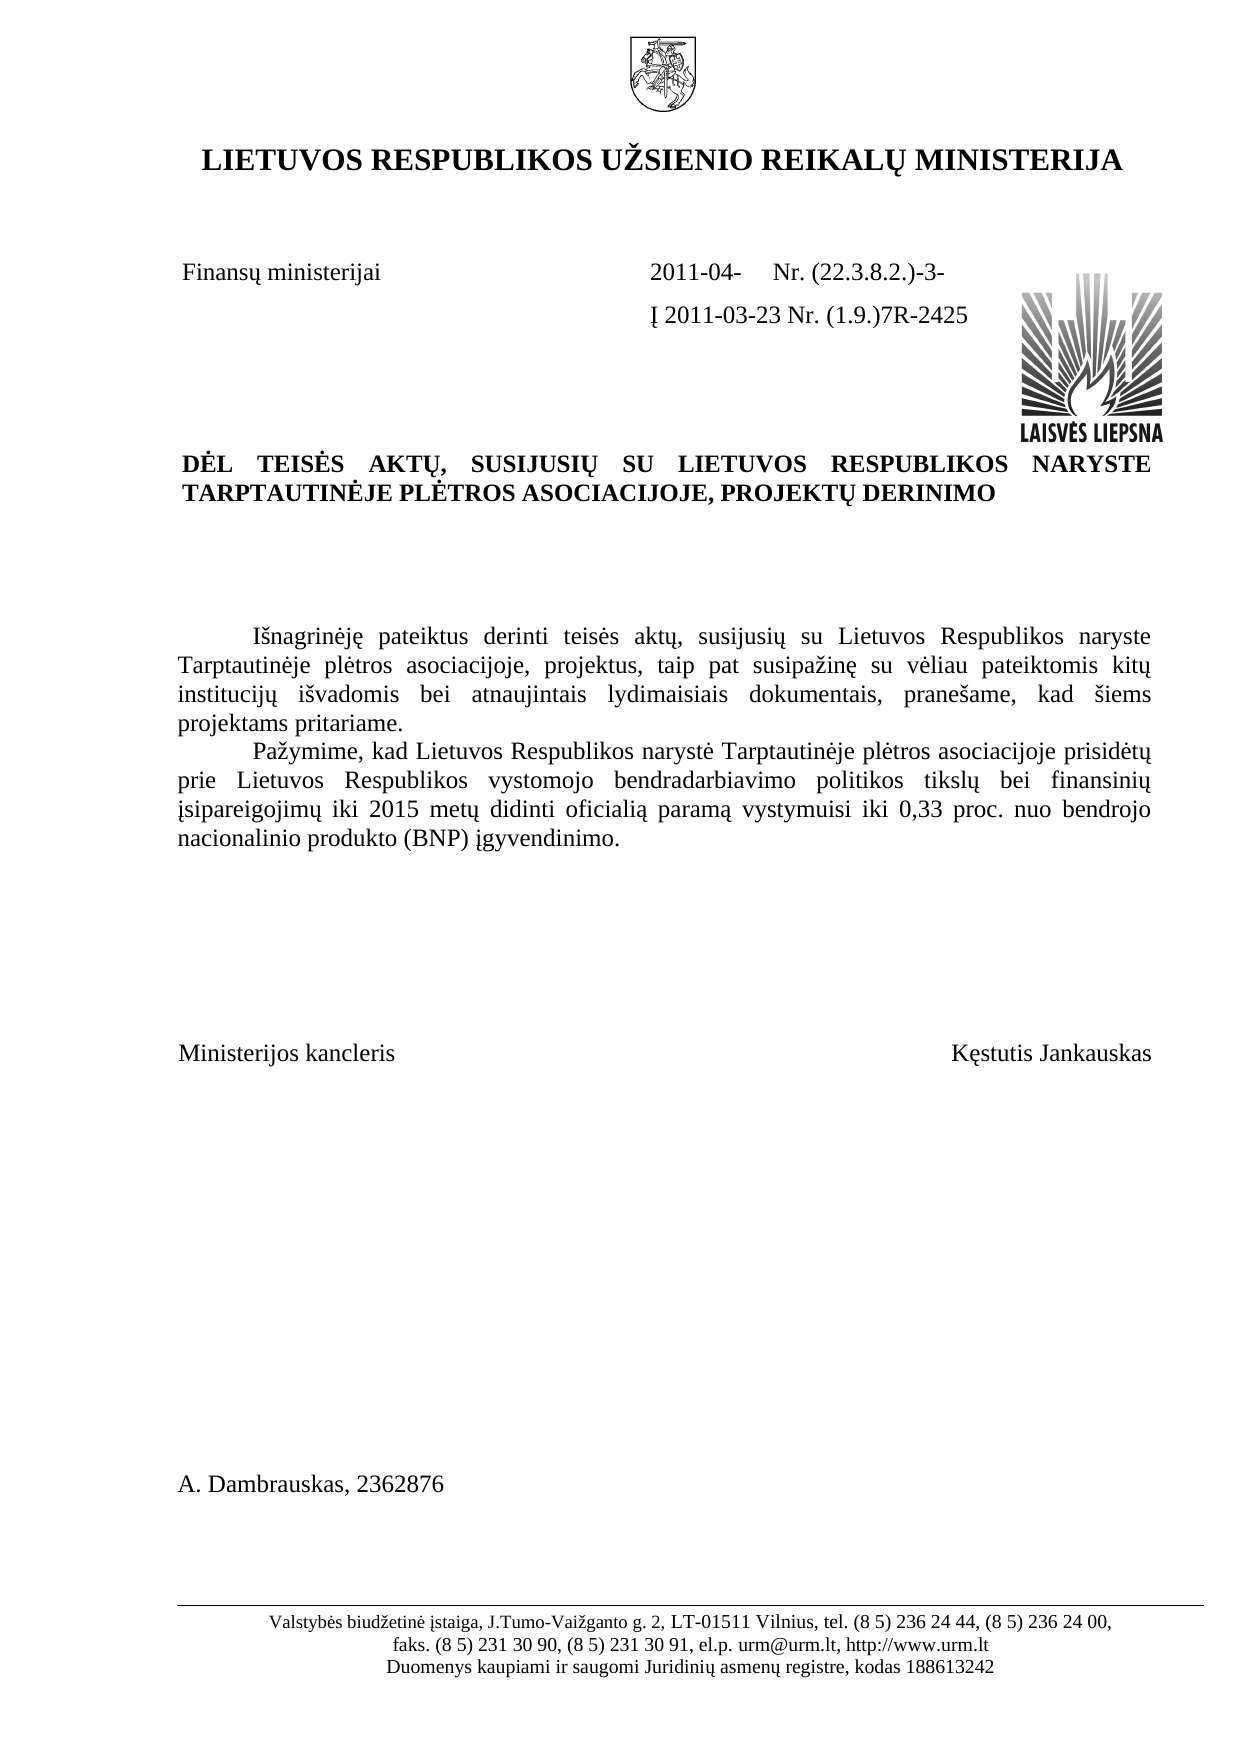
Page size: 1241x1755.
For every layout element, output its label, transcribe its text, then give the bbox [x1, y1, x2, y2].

text Išnagrinėję pateiktus derinti teisės aktų, susijusių su Lietuvos Respublikos naryste Tarptautinėje plėtros asociacijoje, projektus, taip pat susipažinę su vėliau pateiktomis kitų institucijų išvadomis bei atnaujintais lydimaisiais dokumentais, pranešame, kad šiems projektams pritariame. [177, 621, 1152, 736]
text A. Dambrauskas, 2362876 [177, 1469, 1152, 1498]
table_cell 2011-04- Nr. (22.3.8.2.)-3- Į 2011-03-23 Nr. (1.9.)7R-2425 [650, 257, 1153, 449]
table_cell DĖL TEISĖS AKTŲ, SUSIJUSIŲ SU LIETUVOS RESPUBLIKOS NARYSTE TARPTAUTINĖJE PLĖTROS ASOCIACIJOJE, PROJEKTŲ DERINIMO [182, 449, 1153, 593]
table_cell [177, 257, 182, 449]
table_header Kęstutis Jankauskas [798, 1038, 1152, 1067]
table_header [1148, 35, 1153, 257]
text Pažymime, kad Lietuvos Respublikos narystė Tarptautinėje plėtros asociacijoje prisidėtų prie Lietuvos Respublikos vystomojo bendradarbiavimo politikos tikslų bei finansinių įsipareigojimų iki 2015 metų didinti oficialią paramą vystymuisi iki 0,33 proc. nuo bendrojo nacionalinio produkto (BNP) įgyvendinimo. [177, 736, 1152, 851]
table_header LIETUVOS RESPUBLIKOS UŽSIENIO REIKALŲ MINISTERIJA [177, 35, 1148, 257]
table_cell Finansų ministerijai [182, 257, 650, 449]
table_header [665, 1038, 798, 1067]
table_cell [177, 449, 182, 593]
table_header Ministerijos kancleris [178, 1038, 664, 1067]
